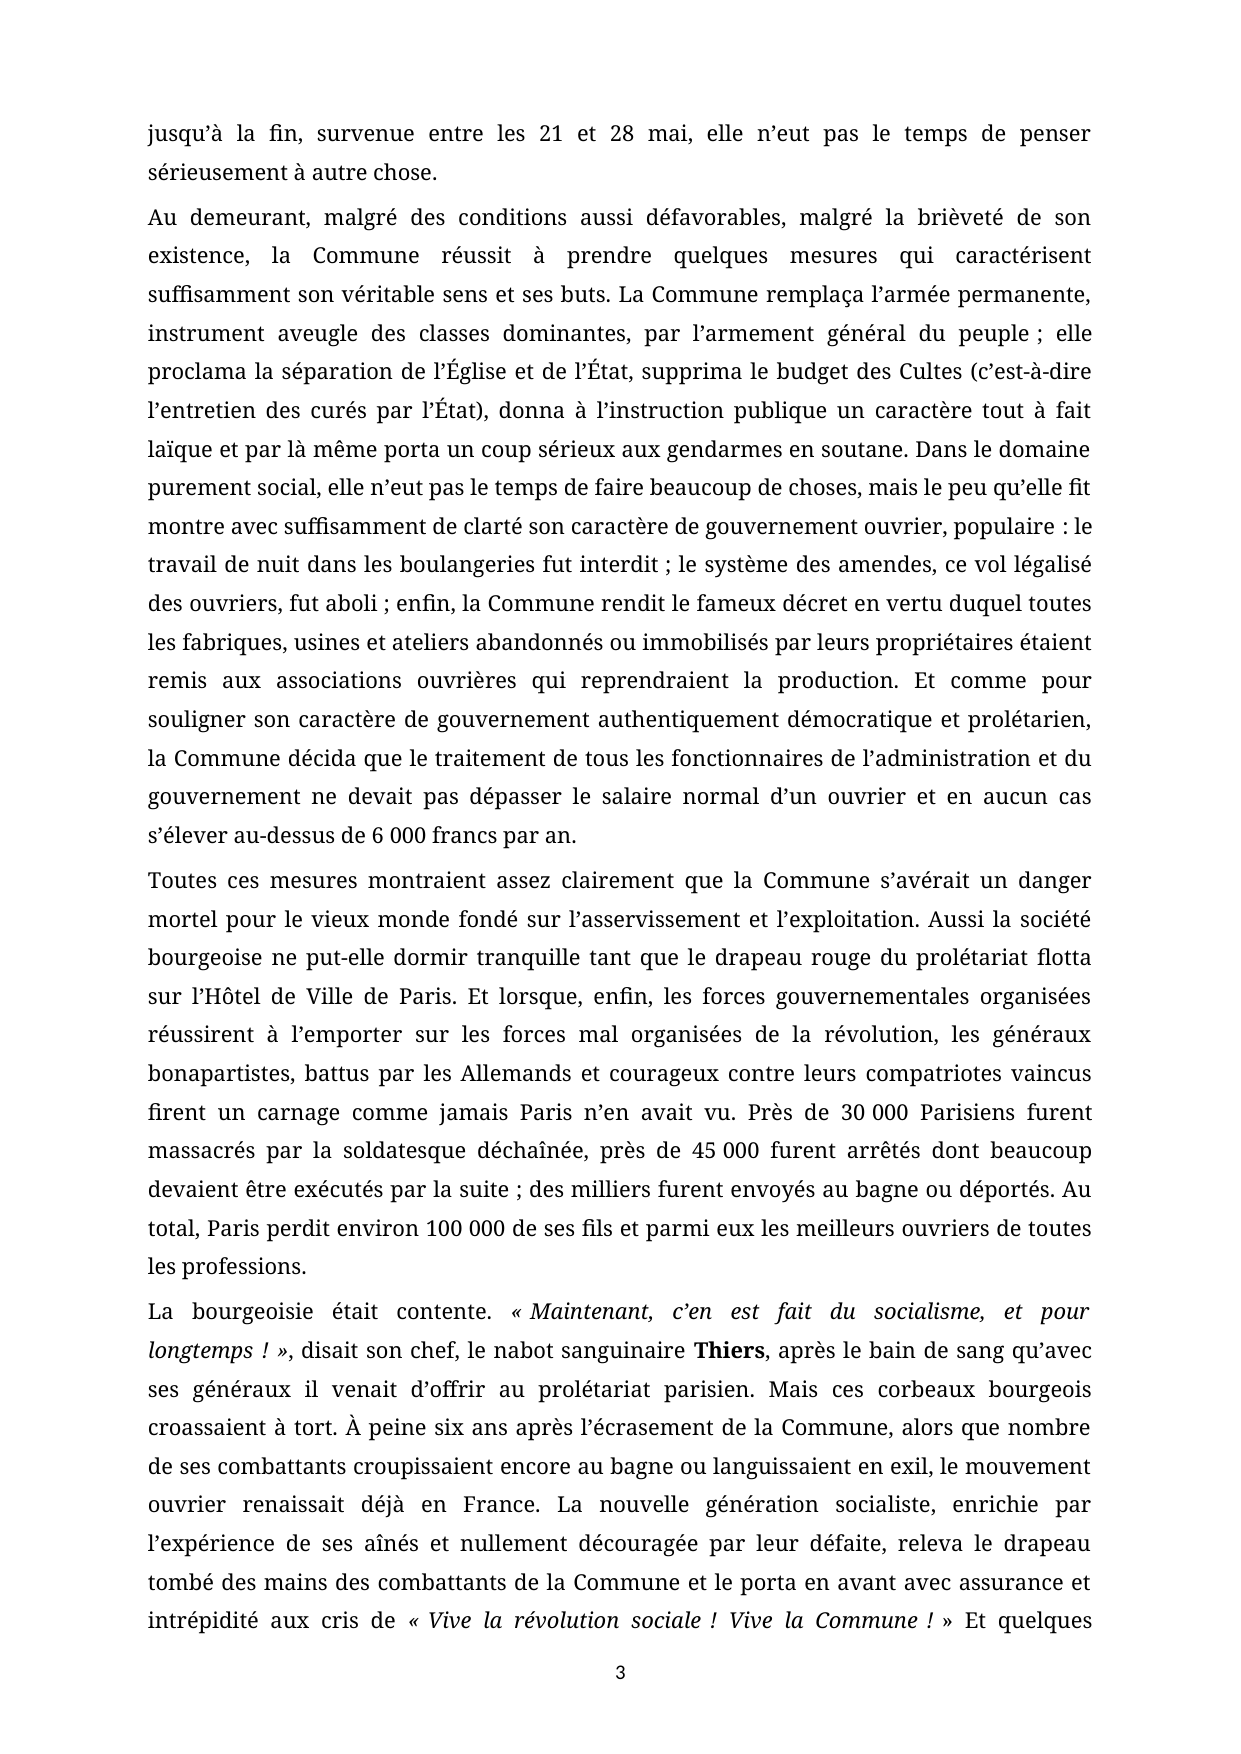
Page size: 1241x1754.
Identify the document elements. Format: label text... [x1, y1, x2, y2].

text La bourgeoisie était contente. « Maintenant, c’en est fait du socialisme, et pour longtemps ! », disait son chef, le nabot sanguinaire Thiers, après le bain de sang qu’avec ses généraux il venait d’offrir au prolétariat parisien. Mais ces corbeaux bourgeois croassaient à tort. À peine six ans après l’écrasement de la Commune, alors que nombre de ses combattants croupissaient encore au bagne ou languissaient en exil, le mouvement ouvrier renaissait déjà en France. La nouvelle génération socialiste, enrichie par l’expérience de ses aînés et nullement découragée par leur défaite, releva le drapeau tombé des mains des combattants de la Commune et le porta en avant avec assurance et intrépidité aux cris de « Vive la révolution sociale ! Vive la Commune ! » Et quelques [148, 1296, 1093, 1635]
text Au demeurant, malgré des conditions aussi défavorables, malgré la brièveté de son existence, la Commune réussit à prendre quelques mesures qui caractérisent suffisamment son véritable sens et ses buts. La Commune remplaça l’armée permanente, instrument aveugle des classes dominantes, par l’armement général du peuple ; elle proclama la séparation de l’Église et de l’État, supprima le budget des Cultes (c’est-à-dire l’entretien des curés par l’État), donna à l’instruction publique un caractère tout à fait laïque et par là même porta un coup sérieux aux gendarmes en soutane. Dans le domaine purement social, elle n’eut pas le temps de faire beaucoup de choses, mais le peu qu’elle fit montre avec suffisamment de clarté son caractère de gouvernement ouvrier, populaire : le travail de nuit dans les boulangeries fut interdit ; le système des amendes, ce vol légalisé des ouvriers, fut aboli ; enfin, la Commune rendit le fameux décret en vertu duquel toutes les fabriques, usines et ateliers abandonnés ou immobilisés par leurs propriétaires étaient remis aux associations ouvrières qui reprendraient la production. Et comme pour souligner son caractère de gouvernement authentiquement démocratique et prolétarien, la Commune décida que le traitement de tous les fonctionnaires de l’administration et du gouvernement ne devait pas dépasser le salaire normal d’un ouvrier et en aucun cas s’élever au-dessus de 6 000 francs par an. [148, 202, 1093, 850]
text Toutes ces mesures montraient assez clairement que la Commune s’avérait un danger mortel pour le vieux monde fondé sur l’asservissement et l’exploitation. Aussi la société bourgeoise ne put-elle dormir tranquille tant que le drapeau rouge du prolétariat flotta sur l’Hôtel de Ville de Paris. Et lorsque, enfin, les forces gouvernementales organisées réussirent à l’emporter sur les forces mal organisées de la révolution, les généraux bonapartistes, battus par les Allemands et courageux contre leurs compatriotes vaincus firent un carnage comme jamais Paris n’en avait vu. Près de 30 000 Parisiens furent massacrés par la soldatesque déchaînée, près de 45 000 furent arrêtés dont beaucoup devaient être exécutés par la suite ; des milliers furent envoyés au bagne ou déportés. Au total, Paris perdit environ 100 000 de ses fils et parmi eux les meilleurs ouvriers de toutes les professions. [148, 865, 1093, 1281]
text jusqu’à la fin, survenue entre les 21 et 28 mai, elle n’eut pas le temps de penser sérieusement à autre chose. [148, 118, 1093, 187]
